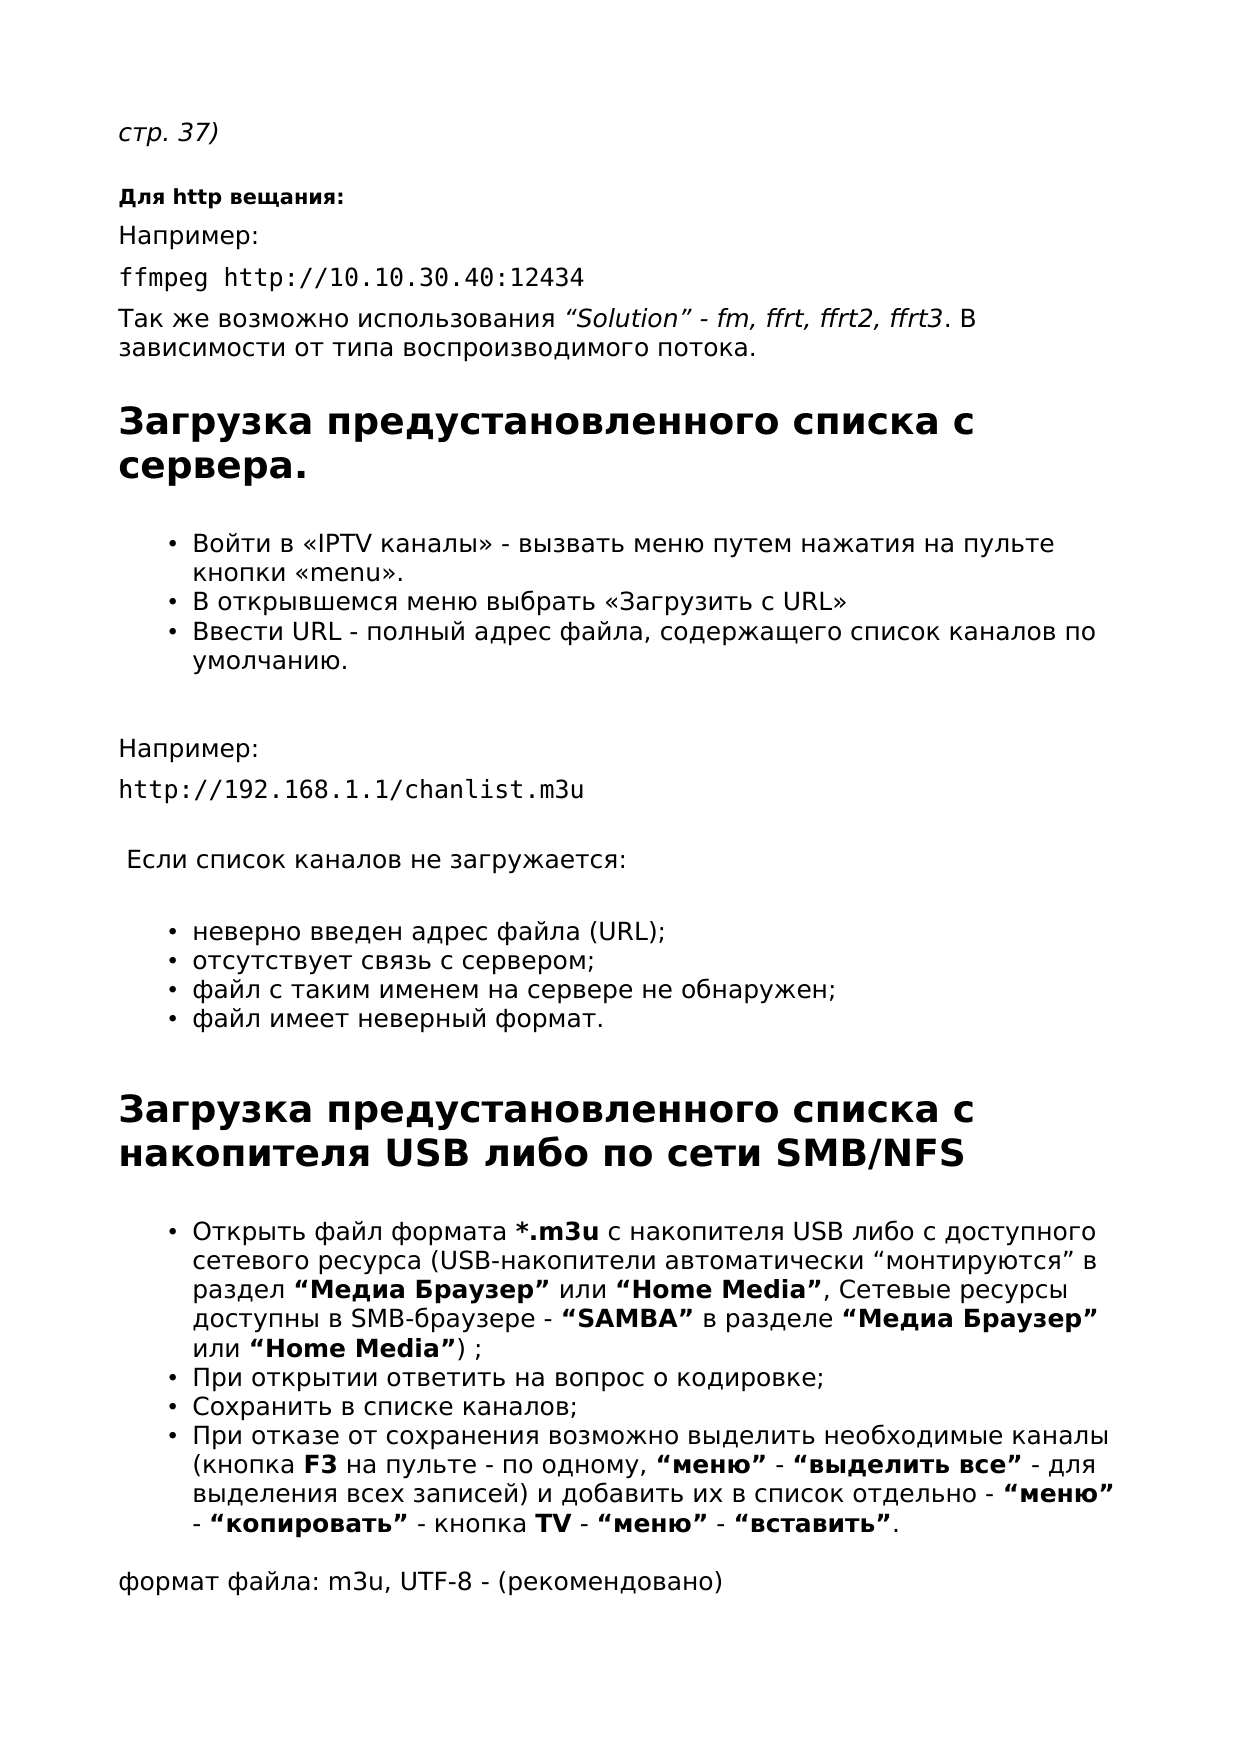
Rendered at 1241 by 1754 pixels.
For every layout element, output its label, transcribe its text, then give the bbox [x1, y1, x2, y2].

list При отказе от сохранения возможно выделить необходимые каналы (кнопка F3 на пульте - по одному, “меню” - “выделить все” - для выделения всех записей) и добавить их в список отдельно - “меню” - “копировать” - кнопка TV - “меню” - “вставить”. [177, 1421, 1122, 1538]
text Так же возможно использования “Solution” - fm, ffrt, ffrt2, ffrt3. В зависимости от типа воспроизводимого потока. [118, 304, 1122, 362]
subtitle Для http вещания: [118, 185, 1122, 209]
list Ввести URL - полный адрес файла, содержащего список каналов по умолчанию. [177, 617, 1122, 704]
list файл имеет неверный формат. [177, 1004, 1122, 1033]
list При открытии ответить на вопрос о кодировке; [177, 1363, 1122, 1392]
list отсутствует связь с сервером; [177, 946, 1122, 975]
list неверно введен адрес файла (URL); [177, 917, 1122, 946]
list Открыть файл формата *.m3u с накопителя USB либо с доступного сетевого ресурса (USB-накопители автоматически “монтируются” в раздел “Медиа Браузер” или “Home Media”, Сетевые ресурсы доступны в SMB-браузере - “SAMBA” в разделе “Медиа Браузер” или “Home Media”) ; [177, 1217, 1122, 1363]
text ffmpeg http://10.10.30.40:12434 [118, 263, 1122, 292]
text формат файла: m3u, UTF-8 - (рекомендовано) [118, 1567, 1122, 1597]
list файл с таким именем на сервере не обнаружен; [177, 975, 1122, 1004]
text Например: [118, 222, 1122, 251]
list Сохранить в списке каналов; [177, 1392, 1122, 1421]
text http://192.168.1.1/chanlist.m3u [118, 775, 1122, 804]
text Например: [118, 734, 1122, 763]
subtitle Загрузка предустановленного списка с сервера. [118, 400, 1122, 487]
text Если список каналов не загружается: [118, 816, 1122, 875]
list Войти в «IPTV каналы» - вызвать меню путем нажатия на пульте кнопки «menu». [177, 529, 1122, 588]
list В открывшемся меню выбрать «Загрузить с URL» [177, 588, 1122, 617]
text стр. 37) [118, 118, 1122, 147]
subtitle Загрузка предустановленного списка с накопителя USB либо по сети SMB/NFS [118, 1088, 1122, 1175]
